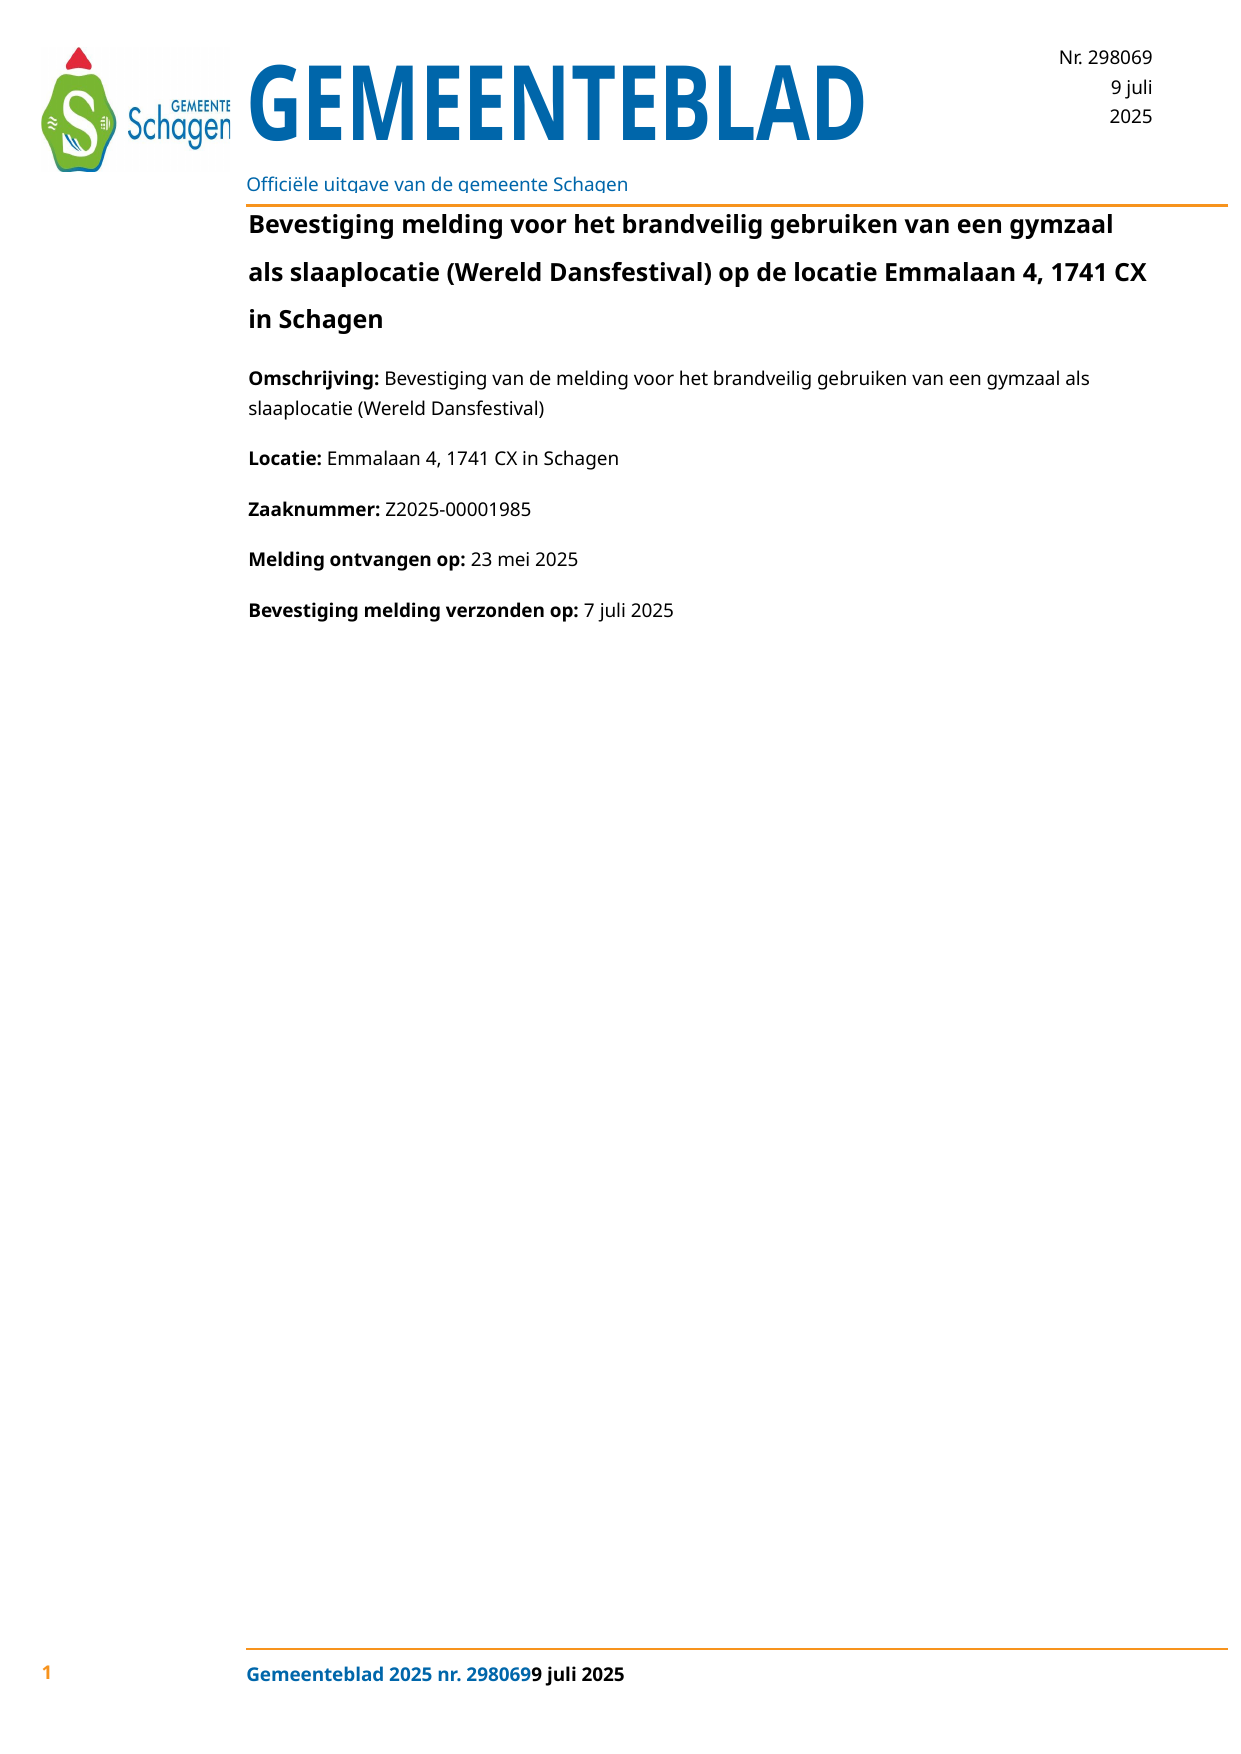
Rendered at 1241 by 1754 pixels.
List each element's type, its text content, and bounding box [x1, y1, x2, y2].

picture [41, 47, 231, 172]
text Omschrijving: Bevestiging van de melding voor het brandveilig gebruiken van een gymzaal als slaaplocatie (Wereld Dansfestival) [248, 366, 1152, 421]
text Locatie: Emmalaan 4, 1741 CX in Schagen [248, 446, 1152, 471]
text Melding ontvangen op: 23 mei 2025 [248, 546, 1152, 572]
text Zaaknummer: Z2025-00001985 [248, 496, 1152, 522]
text Bevestiging melding voor het brandveilig gebruiken van een gymzaal als slaaplocatie (Wereld Dansfestival) op de locatie Emmalaan 4, 1741 CX in Schagen [248, 207, 1152, 336]
text Bevestiging melding verzonden op: 7 juli 2025 [248, 597, 1152, 622]
